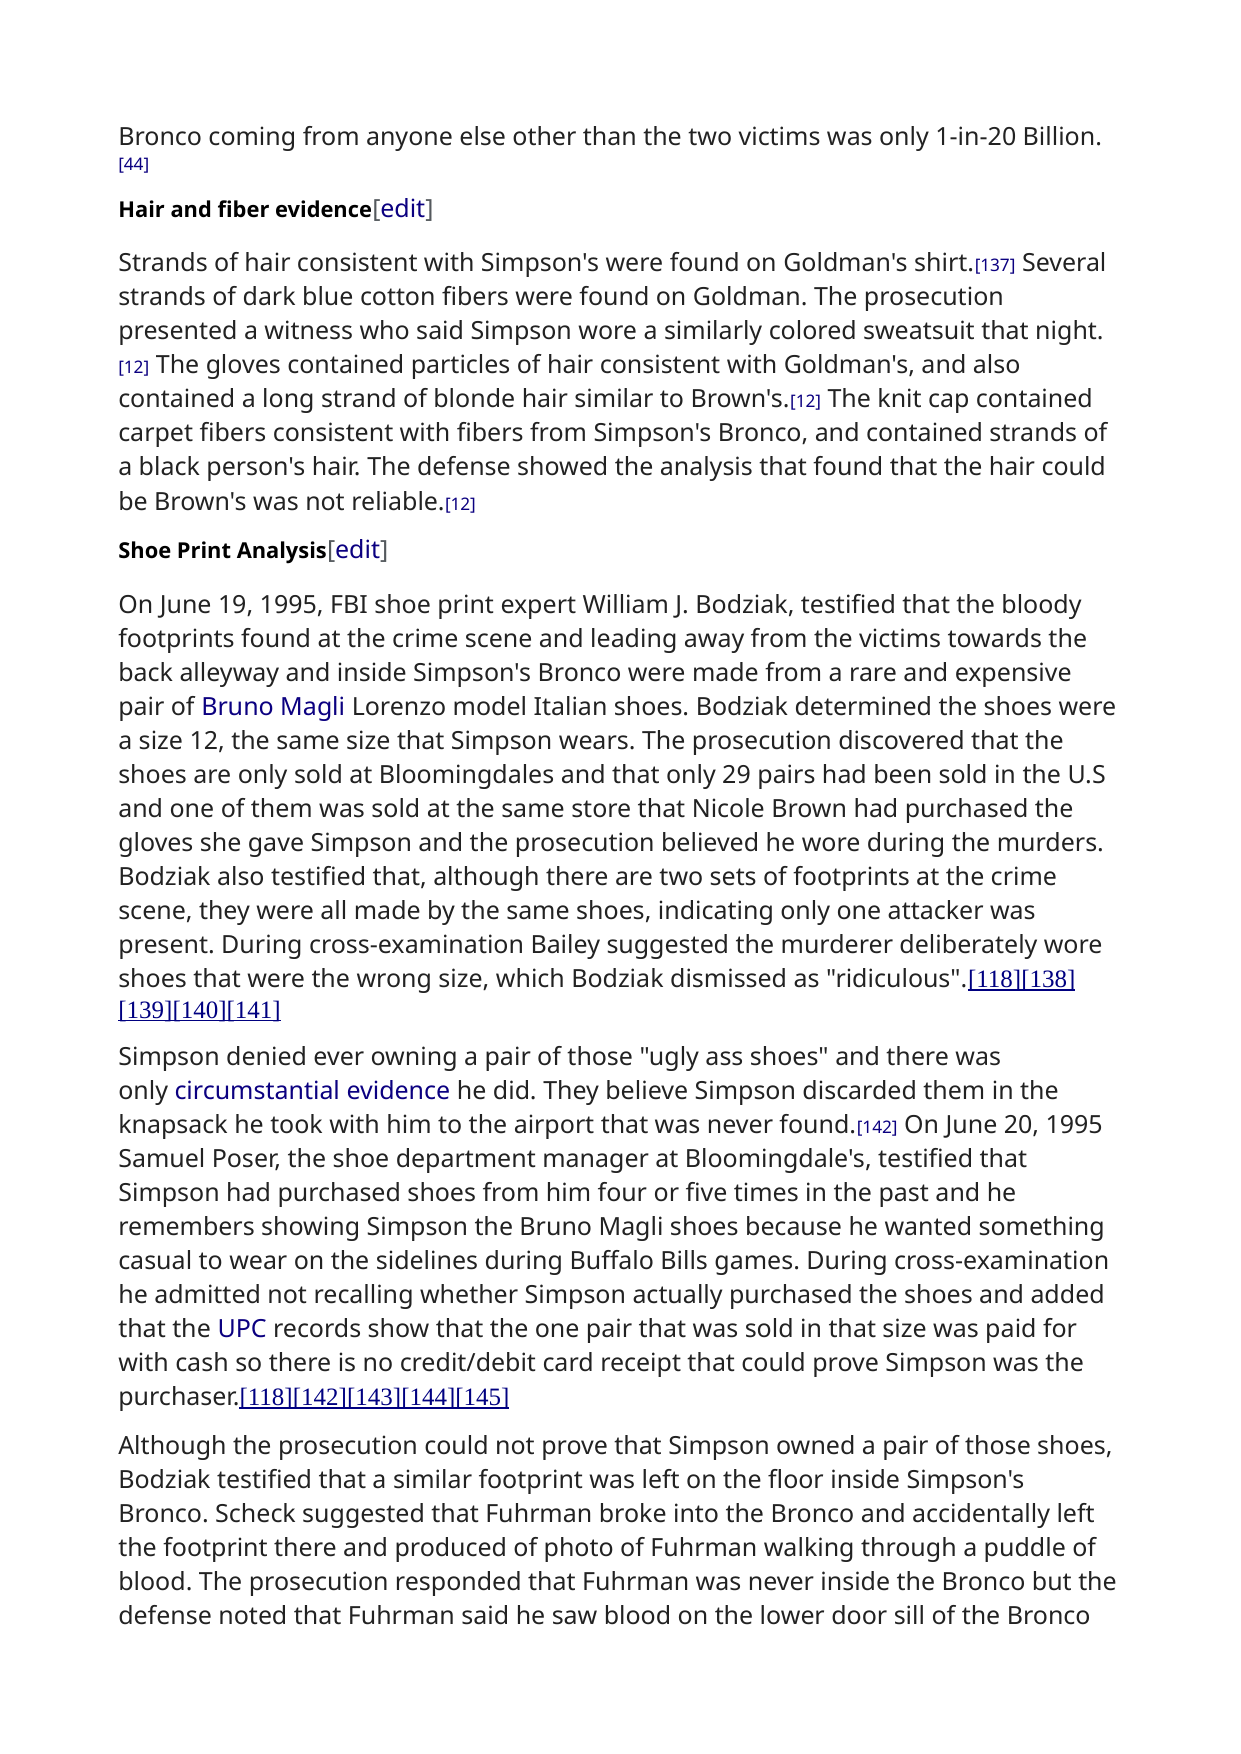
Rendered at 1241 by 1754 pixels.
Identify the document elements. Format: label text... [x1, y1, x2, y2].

text Simpson denied ever owning a pair of those "ugly ass shoes" and there was only circumstantial evidence he did. They believe Simpson discarded them in the knapsack he took with him to the airport that was never found.[142] On June 20, 1995 Samuel Poser, the shoe department manager at Bloomingdale's, testified that Simpson had purchased shoes from him four or five times in the past and he remembers showing Simpson the Bruno Magli shoes because he wanted something casual to wear on the sidelines during Buffalo Bills games. During cross-examination he admitted not recalling whether Simpson actually purchased the shoes and added that the UPC records show that the one pair that was sold in that size was paid for with cash so there is no credit/debit card receipt that could prove Simpson was the purchaser.[118][142][143][144][145] [118, 1038, 1122, 1413]
text Bronco coming from anyone else other than the two victims was only 1-in-20 Billion.[44] [118, 118, 1122, 176]
text Although the prosecution could not prove that Simpson owned a pair of those shoes, Bodziak testified that a similar footprint was left on the floor inside Simpson's Bronco. Scheck suggested that Fuhrman broke into the Bronco and accidentally left the footprint there and produced of photo of Fuhrman walking through a puddle of blood. The prosecution responded that Fuhrman was never inside the Bronco but the defense noted that Fuhrman said he saw blood on the lower door sill of the Bronco [118, 1428, 1122, 1632]
subtitle Shoe Print Analysis[edit] [118, 532, 1122, 566]
subtitle Hair and fiber evidence[edit] [118, 190, 1122, 224]
text On June 19, 1995, FBI shoe print expert William J. Bodziak, testified that the bloody footprints found at the crime scene and leading away from the victims towards the back alleyway and inside Simpson's Bronco were made from a rare and expensive pair of Bruno Magli Lorenzo model Italian shoes. Bodziak determined the shoes were a size 12, the same size that Simpson wears. The prosecution discovered that the shoes are only sold at Bloomingdales and that only 29 pairs had been sold in the U.S and one of them was sold at the same store that Nicole Brown had purchased the gloves she gave Simpson and the prosecution believed he wore during the murders. Bodziak also testified that, although there are two sets of footprints at the crime scene, they were all made by the same shoes, indicating only one attacker was present. During cross-examination Bailey suggested the murderer deliberately wore shoes that were the wrong size, which Bodziak dismissed as "ridiculous".[118][138][139][140][141] [118, 586, 1122, 1024]
text Strands of hair consistent with Simpson's were found on Goldman's shirt.[137] Several strands of dark blue cotton fibers were found on Goldman. The prosecution presented a witness who said Simpson wore a similarly colored sweatsuit that night.[12] The gloves contained particles of hair consistent with Goldman's, and also contained a long strand of blonde hair similar to Brown's.[12] The knit cap contained carpet fibers consistent with fibers from Simpson's Bronco, and contained strands of a black person's hair. The defense showed the analysis that found that the hair could be Brown's was not reliable.[12] [118, 245, 1122, 517]
